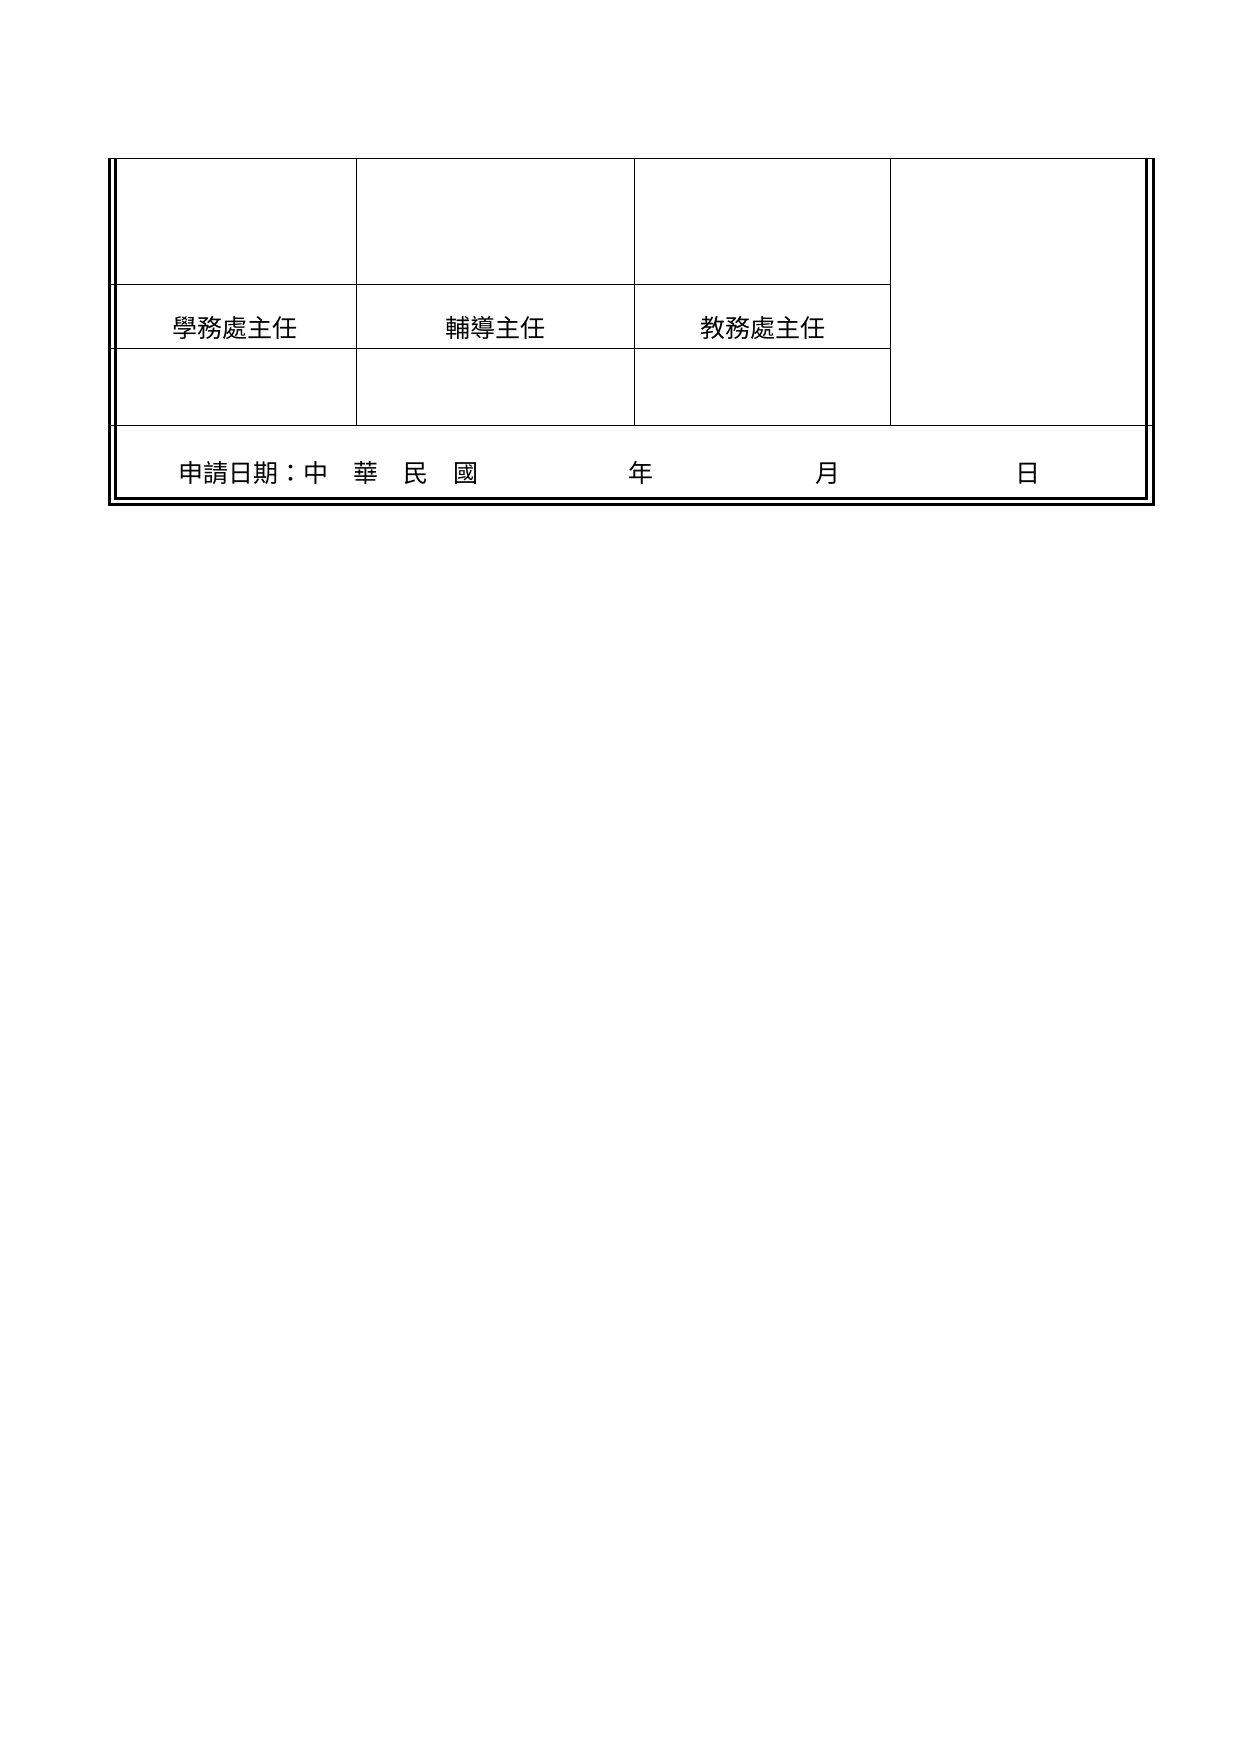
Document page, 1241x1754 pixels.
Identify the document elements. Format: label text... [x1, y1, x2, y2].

table_cell [357, 159, 634, 284]
table_cell 學務處主任 [117, 285, 356, 348]
table_cell [117, 349, 356, 425]
table_cell [117, 159, 356, 284]
table_cell [357, 349, 634, 425]
table_cell [635, 349, 890, 425]
table_cell 教務處主任 [635, 285, 890, 348]
table_cell 輔導主任 [357, 285, 634, 348]
table_cell [635, 159, 890, 284]
table_cell [891, 159, 1145, 425]
table_cell 申請日期：中 華 民 國 年 月 日 [117, 426, 1145, 497]
